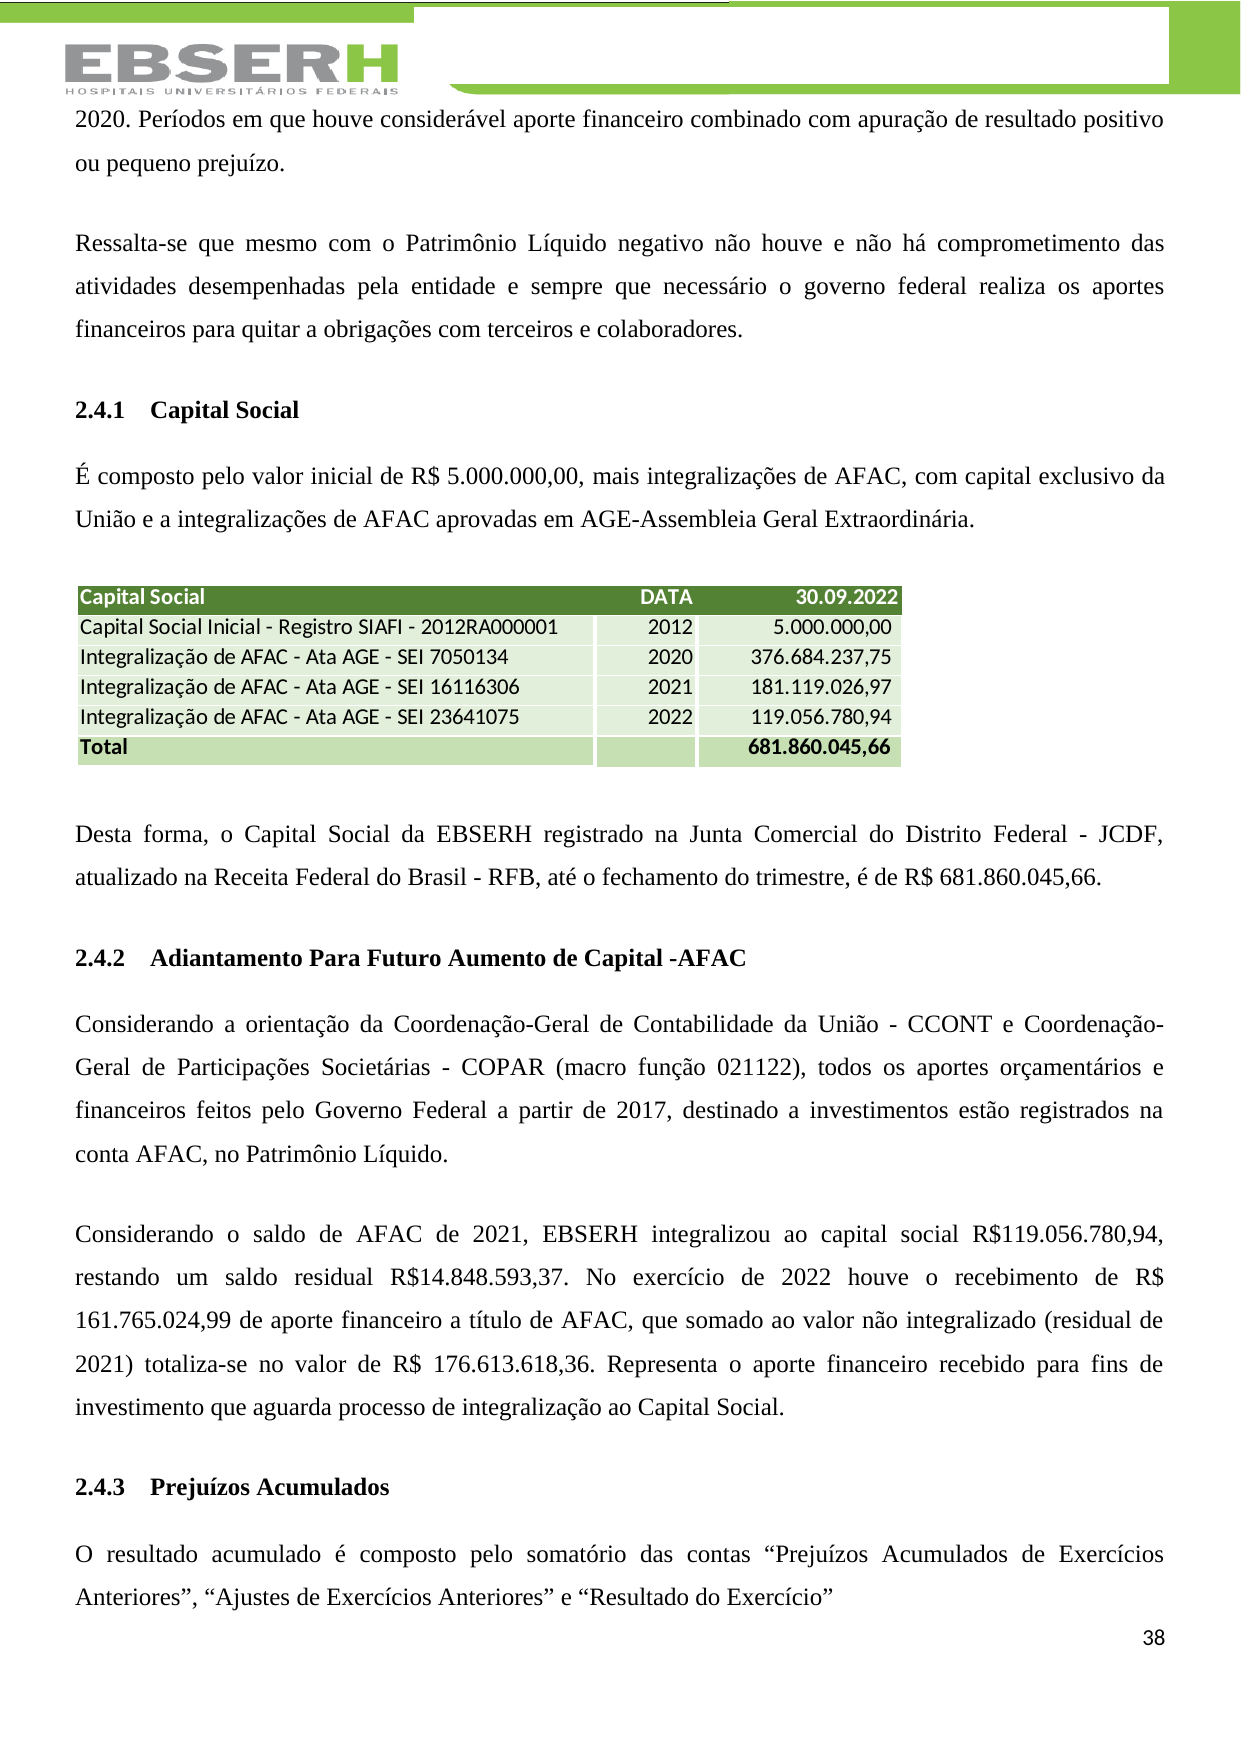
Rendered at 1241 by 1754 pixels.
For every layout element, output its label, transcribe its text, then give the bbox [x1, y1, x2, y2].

list Adiantamento Para Futuro Aumento de Capital -AFAC [75, 943, 1165, 972]
list Capital Social [75, 395, 1165, 424]
text O resultado acumulado é composto pelo somatório das contas “Prejuízos Acumulados de Exercícios Anteriores”, “Ajustes de Exercícios Anteriores” e “Resultado do Exercício” [75, 1539, 1165, 1611]
text 2020. Períodos em que houve considerável aporte financeiro combinado com apuração de resultado positivo ou pequeno prejuízo. [75, 104, 1165, 176]
text Considerando a orientação da Coordenação-Geral de Contabilidade da União - CCONT e Coordenação-Geral de Participações Societárias - COPAR (macro função 021122), todos os aportes orçamentários e financeiros feitos pelo Governo Federal a partir de 2017, destinado a investimentos estão registrados na conta AFAC, no Patrimônio Líquido. [75, 1009, 1165, 1167]
text Considerando o saldo de AFAC de 2021, EBSERH integralizou ao capital social R$119.056.780,94, restando um saldo residual R$14.848.593,37. No exercício de 2022 houve o recebimento de R$ 161.765.024,99 de aporte financeiro a título de AFAC, que somado ao valor não integralizado (residual de 2021) totaliza-se no valor de R$ 176.613.618,36. Representa o aporte financeiro recebido para fins de investimento que aguarda processo de integralização ao Capital Social. [75, 1219, 1165, 1421]
text Ressalta-se que mesmo com o Patrimônio Líquido negativo não houve e não há comprometimento das atividades desempenhadas pela entidade e sempre que necessário o governo federal realiza os aportes financeiros para quitar a obrigações com terceiros e colaboradores. [75, 228, 1165, 343]
list Prejuízos Acumulados [75, 1472, 1165, 1501]
text Desta forma, o Capital Social da EBSERH registrado na Junta Comercial do Distrito Federal - JCDF, atualizado na Receita Federal do Brasil - RFB, até o fechamento do trimestre, é de R$ 681.860.045,66. [75, 819, 1165, 891]
text É composto pelo valor inicial de R$ 5.000.000,00, mais integralizações de AFAC, com capital exclusivo da União e a integralizações de AFAC aprovadas em AGE-Assembleia Geral Extraordinária. [75, 461, 1165, 533]
